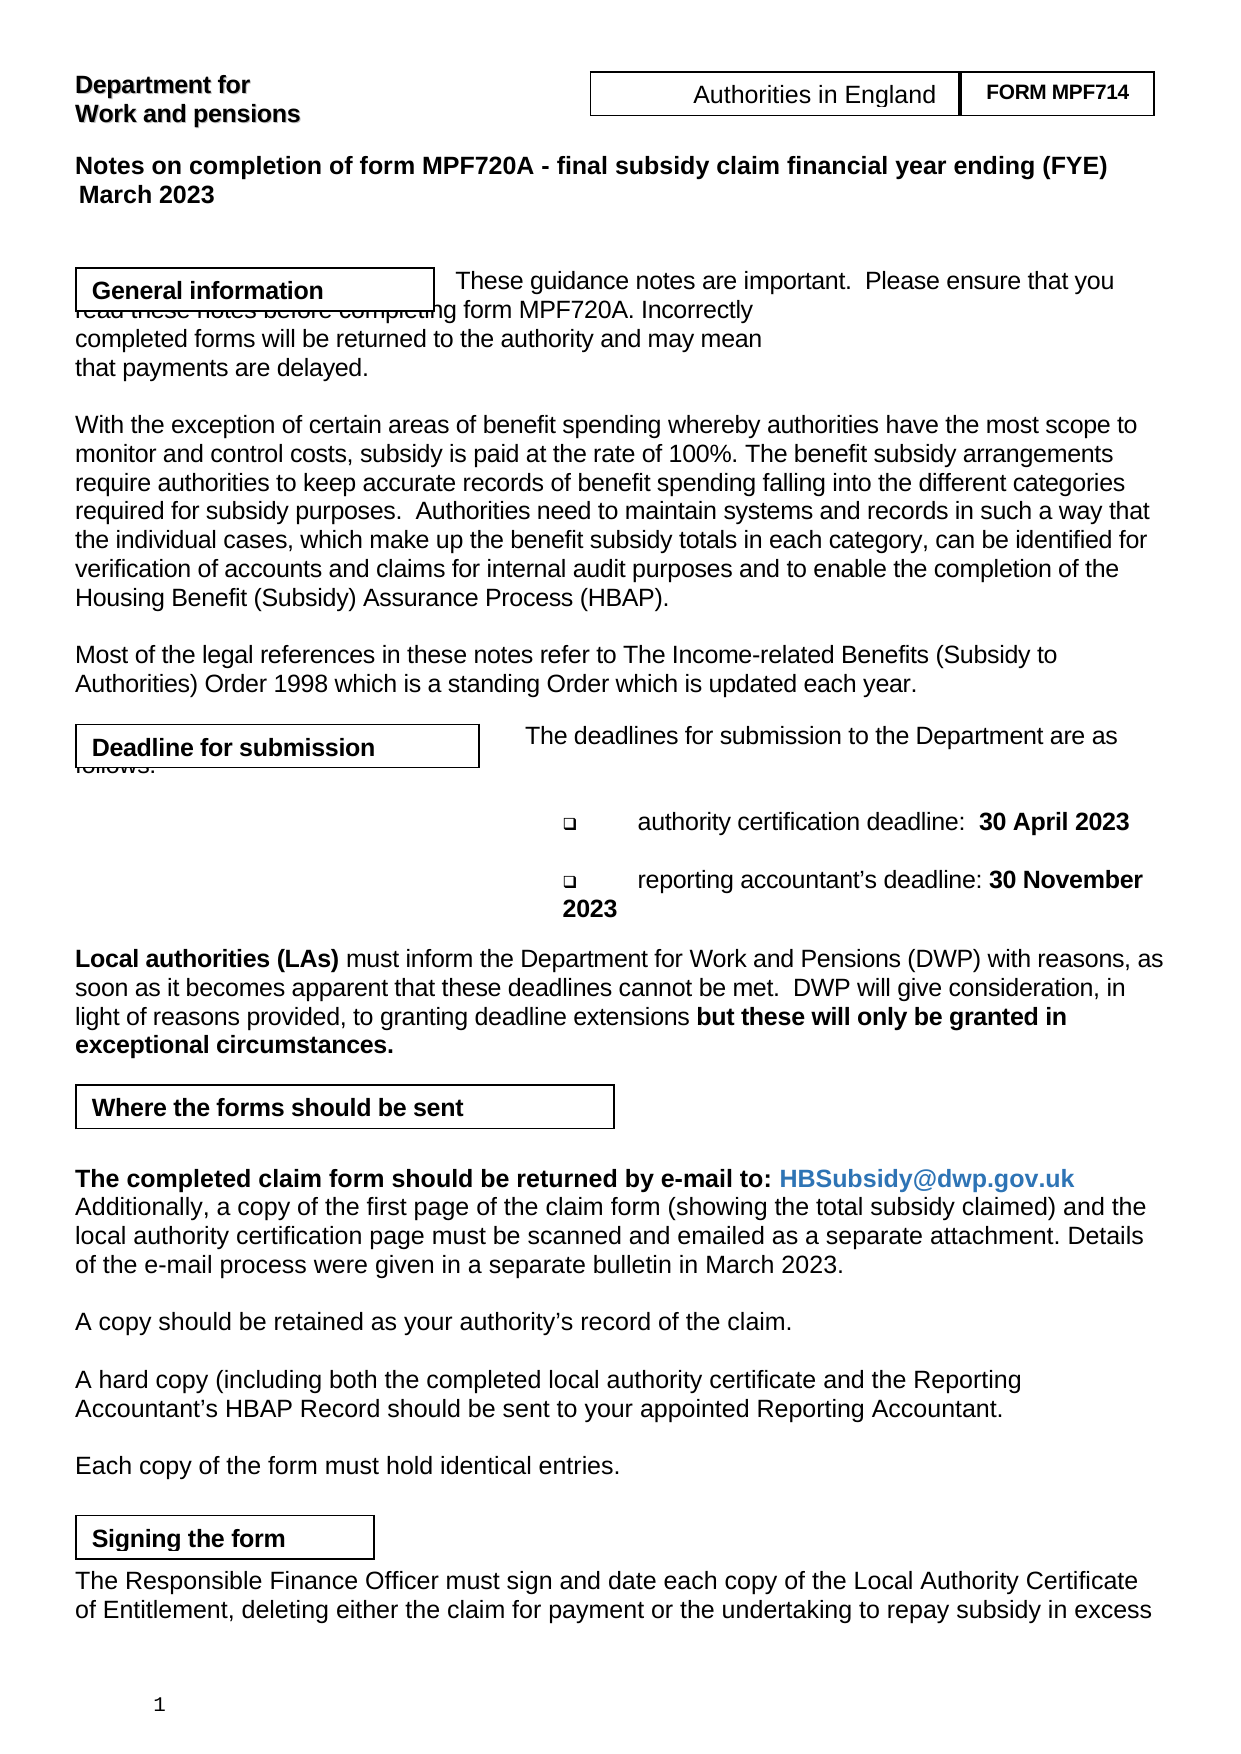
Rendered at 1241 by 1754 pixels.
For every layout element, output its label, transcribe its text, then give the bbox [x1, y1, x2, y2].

subtitle Authorities in England [606, 80, 943, 107]
text A copy should be retained as your authority’s record of the claim. [75, 1307, 1166, 1336]
text local authority certification page must be scanned and emailed as a separate attachment. Details [75, 1221, 1166, 1250]
text Local authorities (LAs) must inform the Department for Work and Pensions (DWP) with reasons, as soon as it becomes apparent that these deadlines cannot be met. DWP will give consideration, in light of reasons provided, to granting deadline extensions but these will only be granted in exceptional circumstances. [75, 944, 1166, 1059]
text A hard copy (including both the completed local authority certificate and the Reporting [75, 1365, 1166, 1394]
text of Entitlement, deleting either the claim for payment or the undertaking to repay subsidy in excess [75, 1594, 1166, 1623]
text With the exception of certain areas of benefit spending whereby authorities have the most scope to monitor and control costs, subsidy is paid at the rate of 100%. The benefit subsidy arrangements require authorities to keep accurate records of benefit spending falling into the different categories required for subsidy purposes. Authorities need to maintain systems and records in such a way that the individual cases, which make up the benefit subsidy totals in each category, can be identified for verification of accounts and claims for internal audit purposes and to enable the completion of the Housing Benefit (Subsidy) Assurance Process (HBAP). [75, 410, 1166, 611]
text Accountant’s HBAP Record should be sent to your appointed Reporting Accountant. [75, 1394, 1166, 1422]
subtitle Where the forms should be sent [92, 1093, 598, 1120]
text of the e-mail process were given in a separate bulletin in March 2023. [75, 1250, 1166, 1279]
subtitle Department for [75, 70, 1166, 99]
subtitle Department for [591, 73, 958, 115]
subtitle Department for [962, 73, 1153, 115]
text Most of the legal references in these notes refer to The Income-related Benefits (Subsidy to Authorities) Order 1998 which is a standing Order which is updated each year. [75, 640, 1166, 697]
text The deadlines for submission to the Department are as follows: - [75, 721, 1166, 779]
text The completed claim form should be returned by e-mail to: HBSubsidy@dwp.gov.uk [75, 1164, 1166, 1192]
text These guidance notes are important. Please ensure that you read these notes before completing form MPF720A. Incorrectly completed forms will be returned to the authority and may mean that payments are delayed. [75, 266, 1166, 381]
subtitle Work and pensions [75, 99, 1166, 128]
subtitle Notes on completion of form MPF720A - final subsidy claim financial year ending (FYE) March 2023 [75, 151, 1166, 209]
text Additionally, a copy of the first page of the claim form (showing the total subsidy claimed) and the [75, 1192, 1166, 1221]
text The Responsible Finance Officer must sign and date each copy of the Local Authority Certificate [75, 1566, 1166, 1594]
subtitle FORM MPF714 MPF720A [977, 80, 1138, 107]
list authority certification deadline: 30 April 2023 [562, 807, 1166, 836]
subtitle Signing the form [92, 1524, 358, 1551]
text Each copy of the form must hold identical entries. [75, 1451, 1166, 1480]
list reporting accountant’s deadline: 30 November 2023 [562, 865, 1166, 922]
subtitle General information [92, 276, 418, 303]
subtitle Deadline for submission [92, 733, 463, 759]
